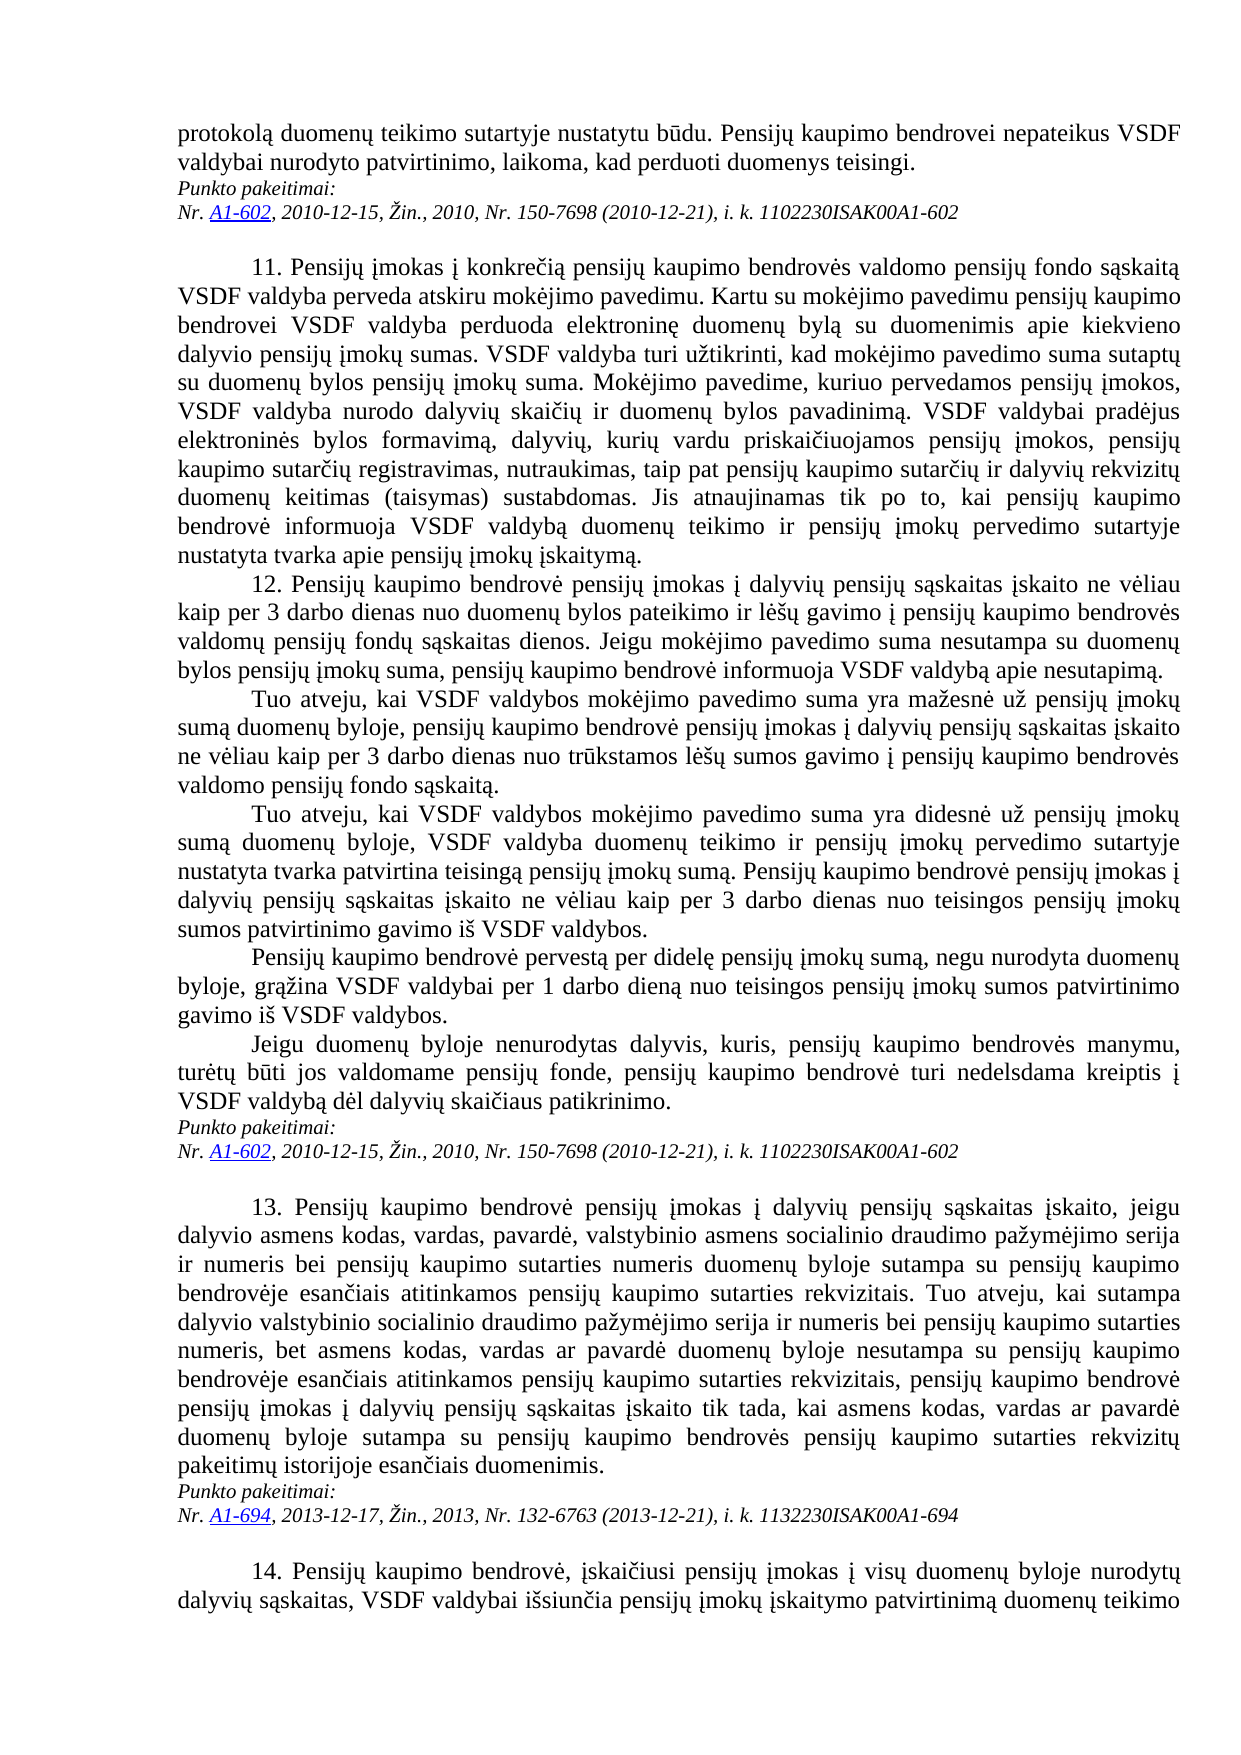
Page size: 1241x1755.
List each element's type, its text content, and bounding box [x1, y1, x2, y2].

text 11. Pensijų įmokas į konkrečią pensijų kaupimo bendrovės valdomo pensijų fondo sąskaitą VSDF valdyba perveda atskiru mokėjimo pavedimu. Kartu su mokėjimo pavedimu pensijų kaupimo bendrovei VSDF valdyba perduoda elektroninę duomenų bylą su duomenimis apie kiekvieno dalyvio pensijų įmokų sumas. VSDF valdyba turi užtikrinti, kad mokėjimo pavedimo suma sutaptų su duomenų bylos pensijų įmokų suma. Mokėjimo pavedime, kuriuo pervedamos pensijų įmokos, VSDF valdyba nurodo dalyvių skaičių ir duomenų bylos pavadinimą. VSDF valdybai pradėjus elektroninės bylos formavimą, dalyvių, kurių vardu priskaičiuojamos pensijų įmokos, pensijų kaupimo sutarčių registravimas, nutraukimas, taip pat pensijų kaupimo sutarčių ir dalyvių rekvizitų duomenų keitimas (taisymas) sustabdomas. Jis atnaujinamas tik po to, kai pensijų kaupimo bendrovė informuoja VSDF valdybą duomenų teikimo ir pensijų įmokų pervedimo sutartyje nustatyta tvarka apie pensijų įmokų įskaitymą. [177, 252, 1181, 569]
text Punkto pakeitimai: [177, 1479, 1181, 1503]
text Nr. A1-694, 2013-12-17, Žin., 2013, Nr. 132-6763 (2013-12-21), i. k. 1132230ISAK00A1-694 [177, 1503, 1181, 1527]
text Nr. A1-602, 2010-12-15, Žin., 2010, Nr. 150-7698 (2010-12-21), i. k. 1102230ISAK00A1-602 [177, 1139, 1181, 1163]
text Tuo atveju, kai VSDF valdybos mokėjimo pavedimo suma yra mažesnė už pensijų įmokų sumą duomenų byloje, pensijų kaupimo bendrovė pensijų įmokas į dalyvių pensijų sąskaitas įskaito ne vėliau kaip per 3 darbo dienas nuo trūkstamos lėšų sumos gavimo į pensijų kaupimo bendrovės valdomo pensijų fondo sąskaitą. [177, 684, 1181, 799]
text 12. Pensijų kaupimo bendrovė pensijų įmokas į dalyvių pensijų sąskaitas įskaito ne vėliau kaip per 3 darbo dienas nuo duomenų bylos pateikimo ir lėšų gavimo į pensijų kaupimo bendrovės valdomų pensijų fondų sąskaitas dienos. Jeigu mokėjimo pavedimo suma nesutampa su duomenų bylos pensijų įmokų suma, pensijų kaupimo bendrovė informuoja VSDF valdybą apie nesutapimą. [177, 569, 1181, 684]
text Pensijų kaupimo bendrovė pervestą per didelę pensijų įmokų sumą, negu nurodyta duomenų byloje, grąžina VSDF valdybai per 1 darbo dieną nuo teisingos pensijų įmokų sumos patvirtinimo gavimo iš VSDF valdybos. [177, 942, 1181, 1029]
text Punkto pakeitimai: [177, 176, 1181, 200]
text Punkto pakeitimai: [177, 1115, 1181, 1139]
text 13. Pensijų kaupimo bendrovė pensijų įmokas į dalyvių pensijų sąskaitas įskaito, jeigu dalyvio asmens kodas, vardas, pavardė, valstybinio asmens socialinio draudimo pažymėjimo serija ir numeris bei pensijų kaupimo sutarties numeris duomenų byloje sutampa su pensijų kaupimo bendrovėje esančiais atitinkamos pensijų kaupimo sutarties rekvizitais. Tuo atveju, kai sutampa dalyvio valstybinio socialinio draudimo pažymėjimo serija ir numeris bei pensijų kaupimo sutarties numeris, bet asmens kodas, vardas ar pavardė duomenų byloje nesutampa su pensijų kaupimo bendrovėje esančiais atitinkamos pensijų kaupimo sutarties rekvizitais, pensijų kaupimo bendrovė pensijų įmokas į dalyvių pensijų sąskaitas įskaito tik tada, kai asmens kodas, vardas ar pavardė duomenų byloje sutampa su pensijų kaupimo bendrovės pensijų kaupimo sutarties rekvizitų pakeitimų istorijoje esančiais duomenimis. [177, 1192, 1181, 1479]
text Tuo atveju, kai VSDF valdybos mokėjimo pavedimo suma yra didesnė už pensijų įmokų sumą duomenų byloje, VSDF valdyba duomenų teikimo ir pensijų įmokų pervedimo sutartyje nustatyta tvarka patvirtina teisingą pensijų įmokų sumą. Pensijų kaupimo bendrovė pensijų įmokas į dalyvių pensijų sąskaitas įskaito ne vėliau kaip per 3 darbo dienas nuo teisingos pensijų įmokų sumos patvirtinimo gavimo iš VSDF valdybos. [177, 799, 1181, 942]
text protokolą duomenų teikimo sutartyje nustatytu būdu. Pensijų kaupimo bendrovei nepateikus VSDF valdybai nurodyto patvirtinimo, laikoma, kad perduoti duomenys teisingi. [177, 118, 1181, 176]
text Nr. A1-602, 2010-12-15, Žin., 2010, Nr. 150-7698 (2010-12-21), i. k. 1102230ISAK00A1-602 [177, 200, 1181, 224]
text 14. Pensijų kaupimo bendrovė, įskaičiusi pensijų įmokas į visų duomenų byloje nurodytų dalyvių sąskaitas, VSDF valdybai išsiunčia pensijų įmokų įskaitymo patvirtinimą duomenų teikimo [177, 1556, 1181, 1614]
text Jeigu duomenų byloje nenurodytas dalyvis, kuris, pensijų kaupimo bendrovės manymu, turėtų būti jos valdomame pensijų fonde, pensijų kaupimo bendrovė turi nedelsdama kreiptis į VSDF valdybą dėl dalyvių skaičiaus patikrinimo. [177, 1029, 1181, 1115]
